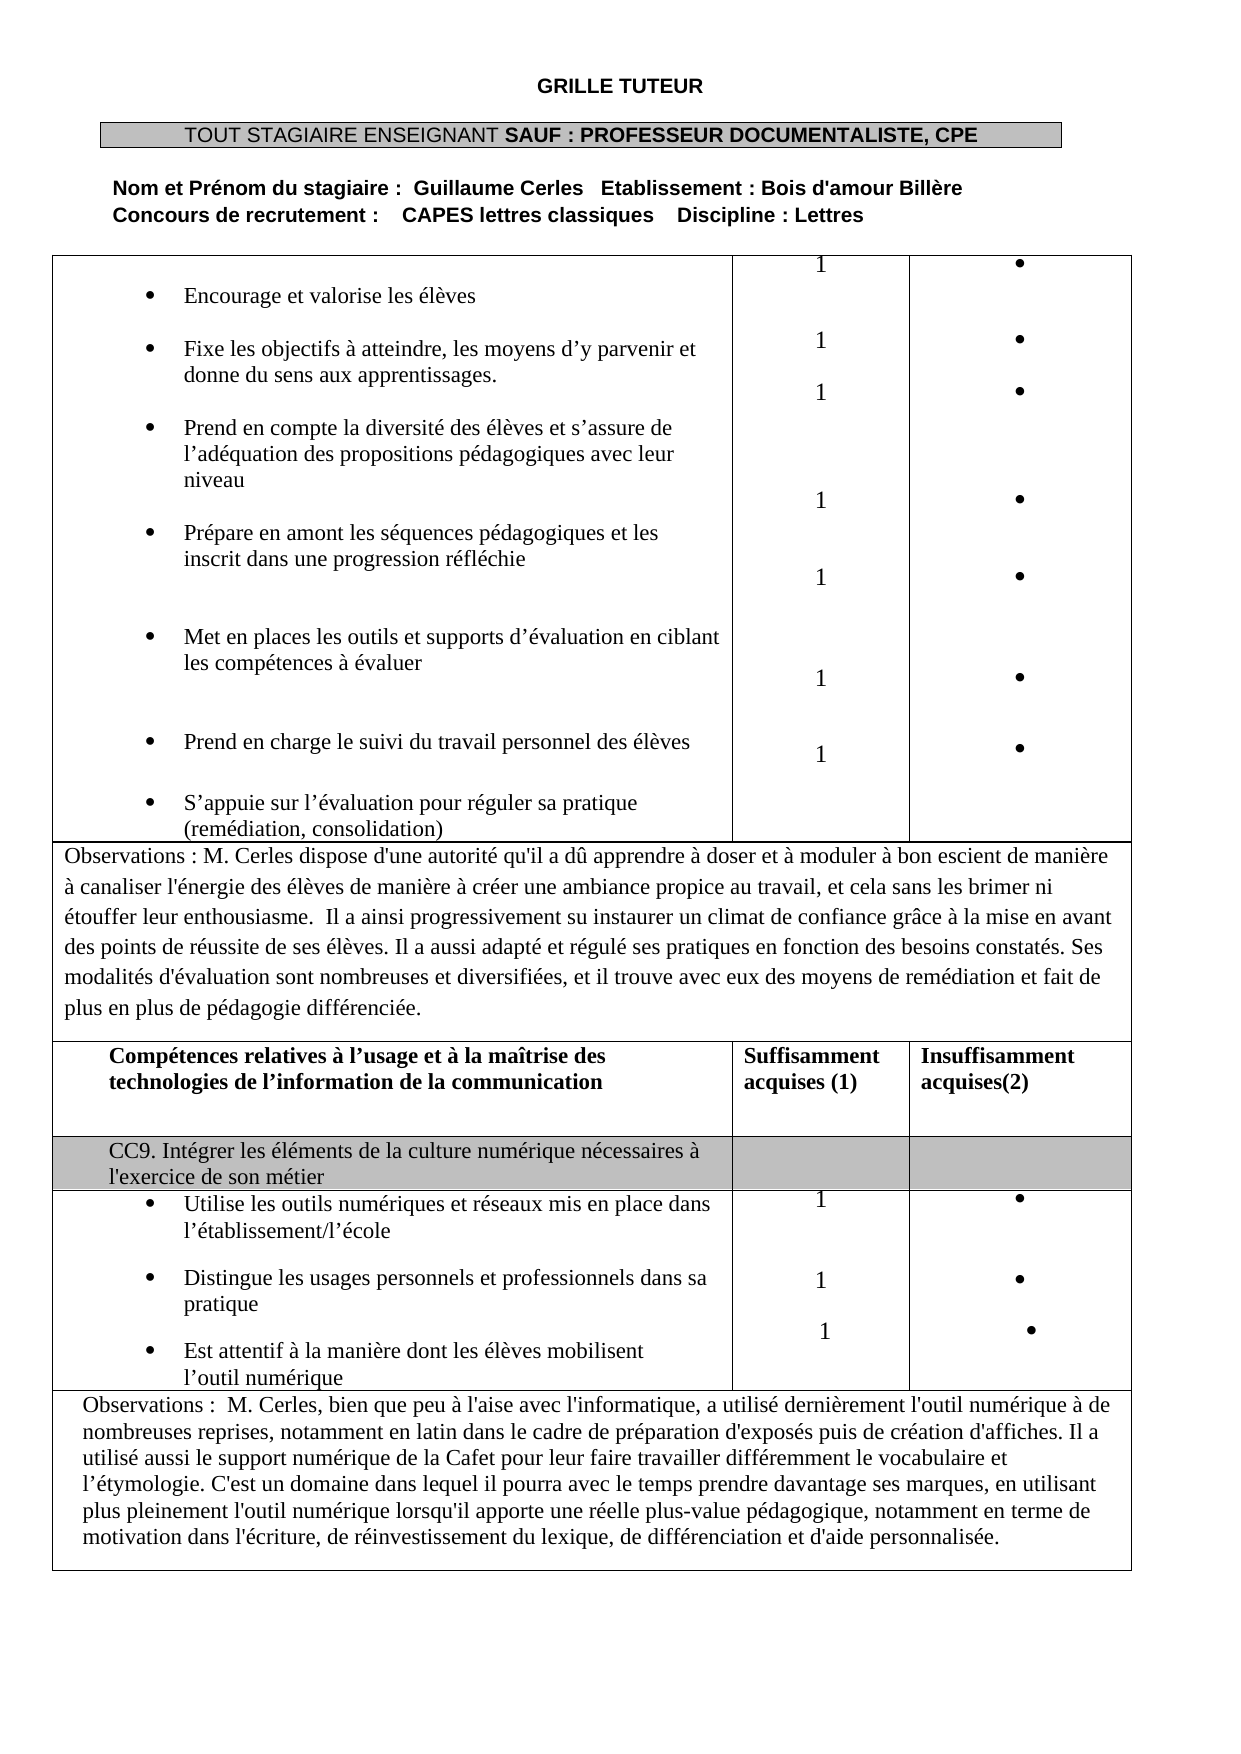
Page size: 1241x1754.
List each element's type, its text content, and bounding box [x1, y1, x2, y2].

table_cell Insuffisamment acquises(2) [910, 1042, 1131, 1136]
table_cell Compétences relatives à l’usage et à la maîtrise des technologies de l’information de la communication [53, 1042, 732, 1136]
table_cell Utilise les outils numériques et réseaux mis en place dans l’établissement/l’école Distingue les usages personnels et professionnels dans sa pratique Est attentif à la manière dont les élèves mobilisent l’outil numérique [53, 1191, 732, 1390]
table_cell Suffisamment acquises (1) [733, 1042, 909, 1136]
table_cell        [910, 256, 1131, 841]
table_cell Encadre les élèves et le groupe classe, fait preuve de vigilance à l’égard des comportements inadaptés et sait approprier le niveau d’autorité attendu à la situation Instaure un climat serein et de confiance au sein de la classe Encourage et valorise les élèves Fixe les objectifs à atteindre, les moyens d’y parvenir et donne du sens aux apprentissages. Prend en compte la diversité des élèves et s’assure de l’adéquation des propositions pédagogiques avec leur niveau Prépare en amont les séquences pédagogiques et les inscrit dans une progression réfléchie Met en places les outils et supports d’évaluation en ciblant les compétences à évaluer Prend en charge le suivi du travail personnel des élèves S’appuie sur l’évaluation pour réguler sa pratique (remédiation, consolidation) [53, 256, 732, 841]
table_cell 1 1 1 [733, 1191, 909, 1390]
table_cell  [733, 1137, 909, 1189]
table_cell Observations : M. Cerles dispose d'une autorité qu'il a dû apprendre à doser et à moduler à bon escient de manière à canaliser l'énergie des élèves de manière à créer une ambiance propice au travail, et cela sans les brimer ni étouffer leur enthousiasme. Il a ainsi progressivement su instaurer un climat de confiance grâce à la mise en avant des points de réussite de ses élèves. Il a aussi adapté et régulé ses pratiques en fonction des besoins constatés. Ses modalités d'évaluation sont nombreuses et diversifiées, et il trouve avec eux des moyens de remédiation et fait de plus en plus de pédagogie différenciée. [53, 843, 1131, 1041]
table_cell CC9. Intégrer les éléments de la culture numérique nécessaires à l'exercice de son métier [53, 1137, 732, 1189]
table_cell Observations : M. Cerles, bien que peu à l'aise avec l'informatique, a utilisé dernièrement l'outil numérique à de nombreuses reprises, notamment en latin dans le cadre de préparation d'exposés puis de création d'affiches. Il a utilisé aussi le support numérique de la Cafet pour leur faire travailler différemment le vocabulaire et l’étymologie. C'est un domaine dans lequel il pourra avec le temps prendre davantage ses marques, en utilisant plus pleinement l'outil numérique lorsqu'il apporte une réelle plus-value pédagogique, notamment en terme de motivation dans l'écriture, de réinvestissement du lexique, de différenciation et d'aide personnalisée. [53, 1391, 1131, 1570]
table_cell    [910, 1191, 1131, 1390]
table_cell 1 1 1 1 1 1 1 [733, 256, 909, 841]
table_cell  [910, 1137, 1131, 1189]
